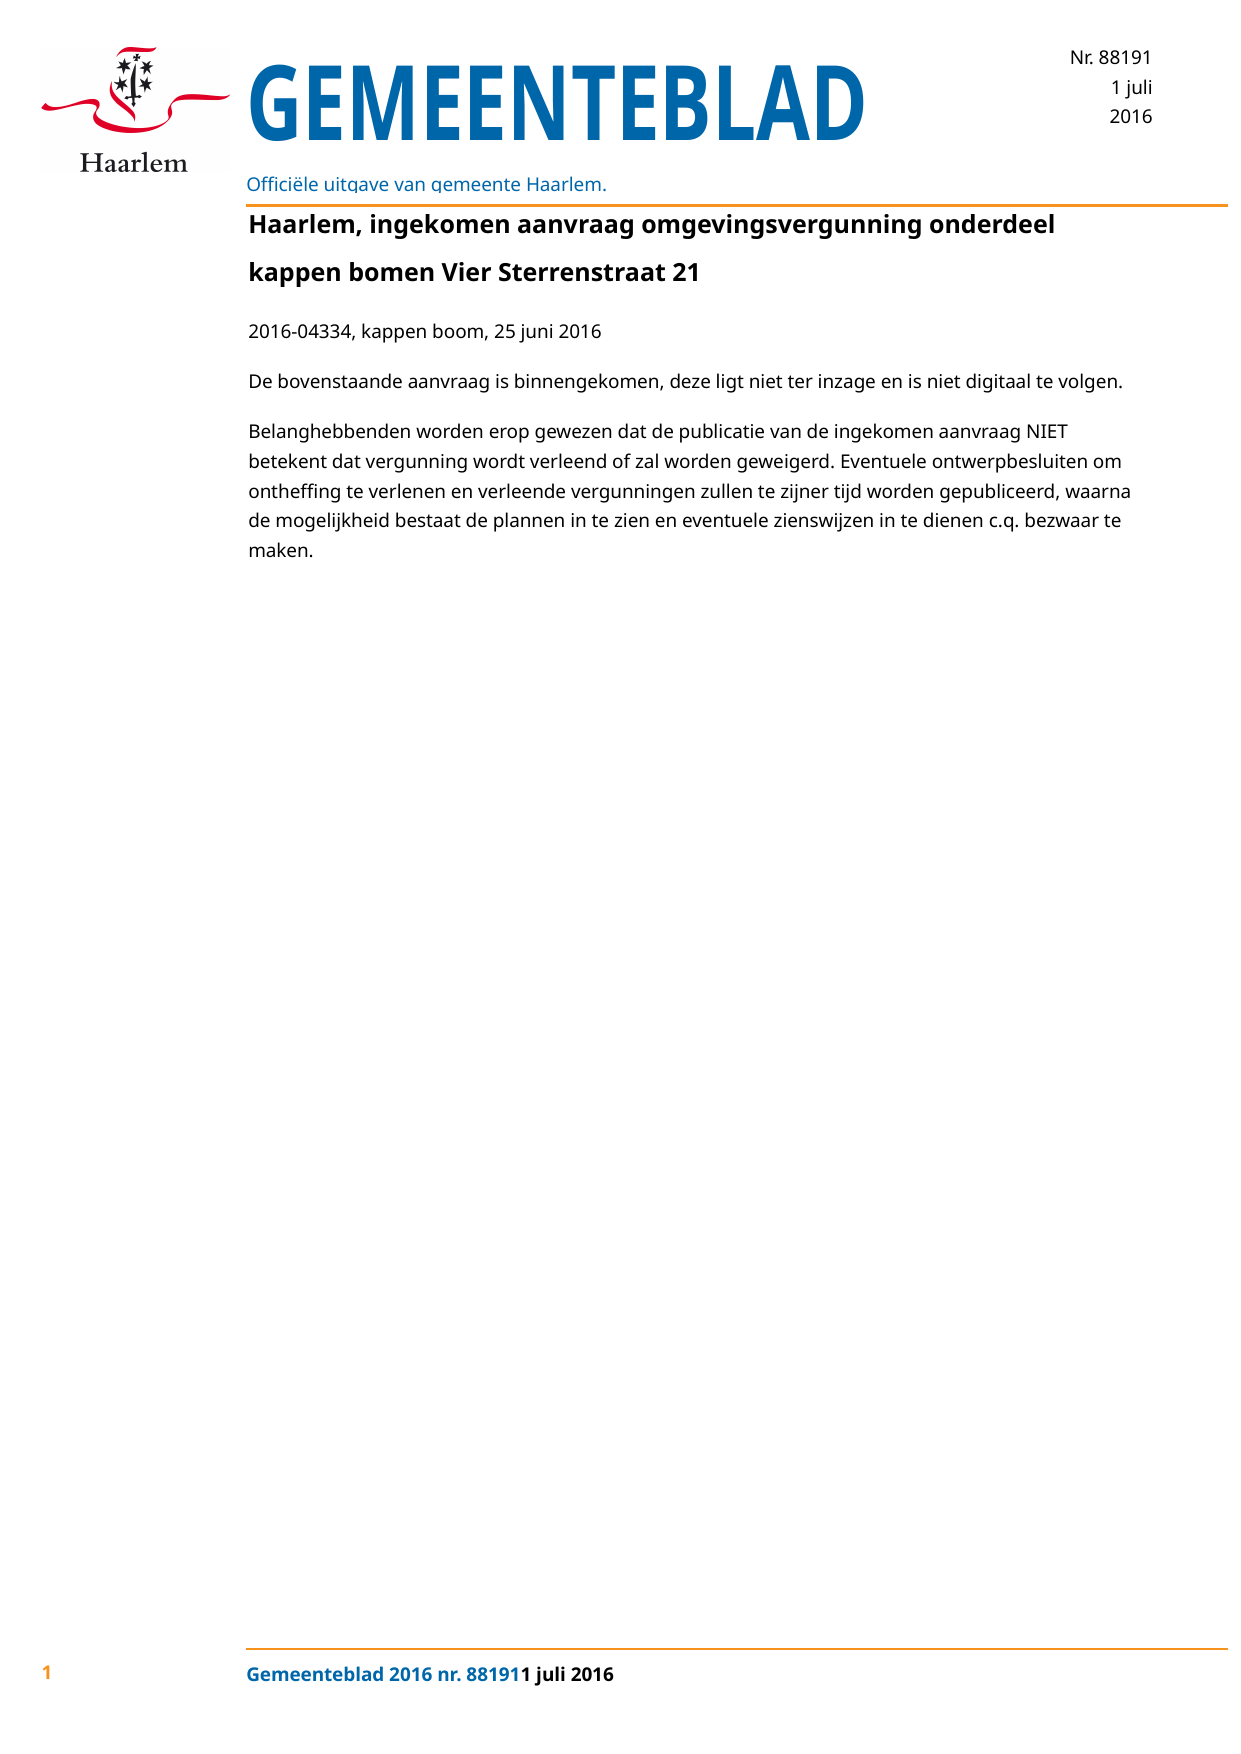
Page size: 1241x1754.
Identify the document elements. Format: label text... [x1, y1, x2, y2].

picture [41, 47, 231, 172]
text De bovenstaande aanvraag is binnengekomen, deze ligt niet ter inzage en is niet digitaal te volgen. [248, 368, 1152, 394]
text Belanghebbenden worden erop gewezen dat de publicatie van de ingekomen aanvraag NIET betekent dat vergunning wordt verleend of zal worden geweigerd. Eventuele ontwerpbesluiten om ontheffing te verlenen en verleende vergunningen zullen te zijner tijd worden gepubliceerd, waarna de mogelijkheid bestaat de plannen in te zien en eventuele zienswijzen in te dienen c.q. bezwaar te maken. [248, 419, 1152, 563]
text Haarlem, ingekomen aanvraag omgevingsvergunning onderdeel kappen bomen Vier Sterrenstraat 21 [248, 207, 1152, 288]
text 2016-04334, kappen boom, 25 juni 2016 [248, 318, 1152, 344]
